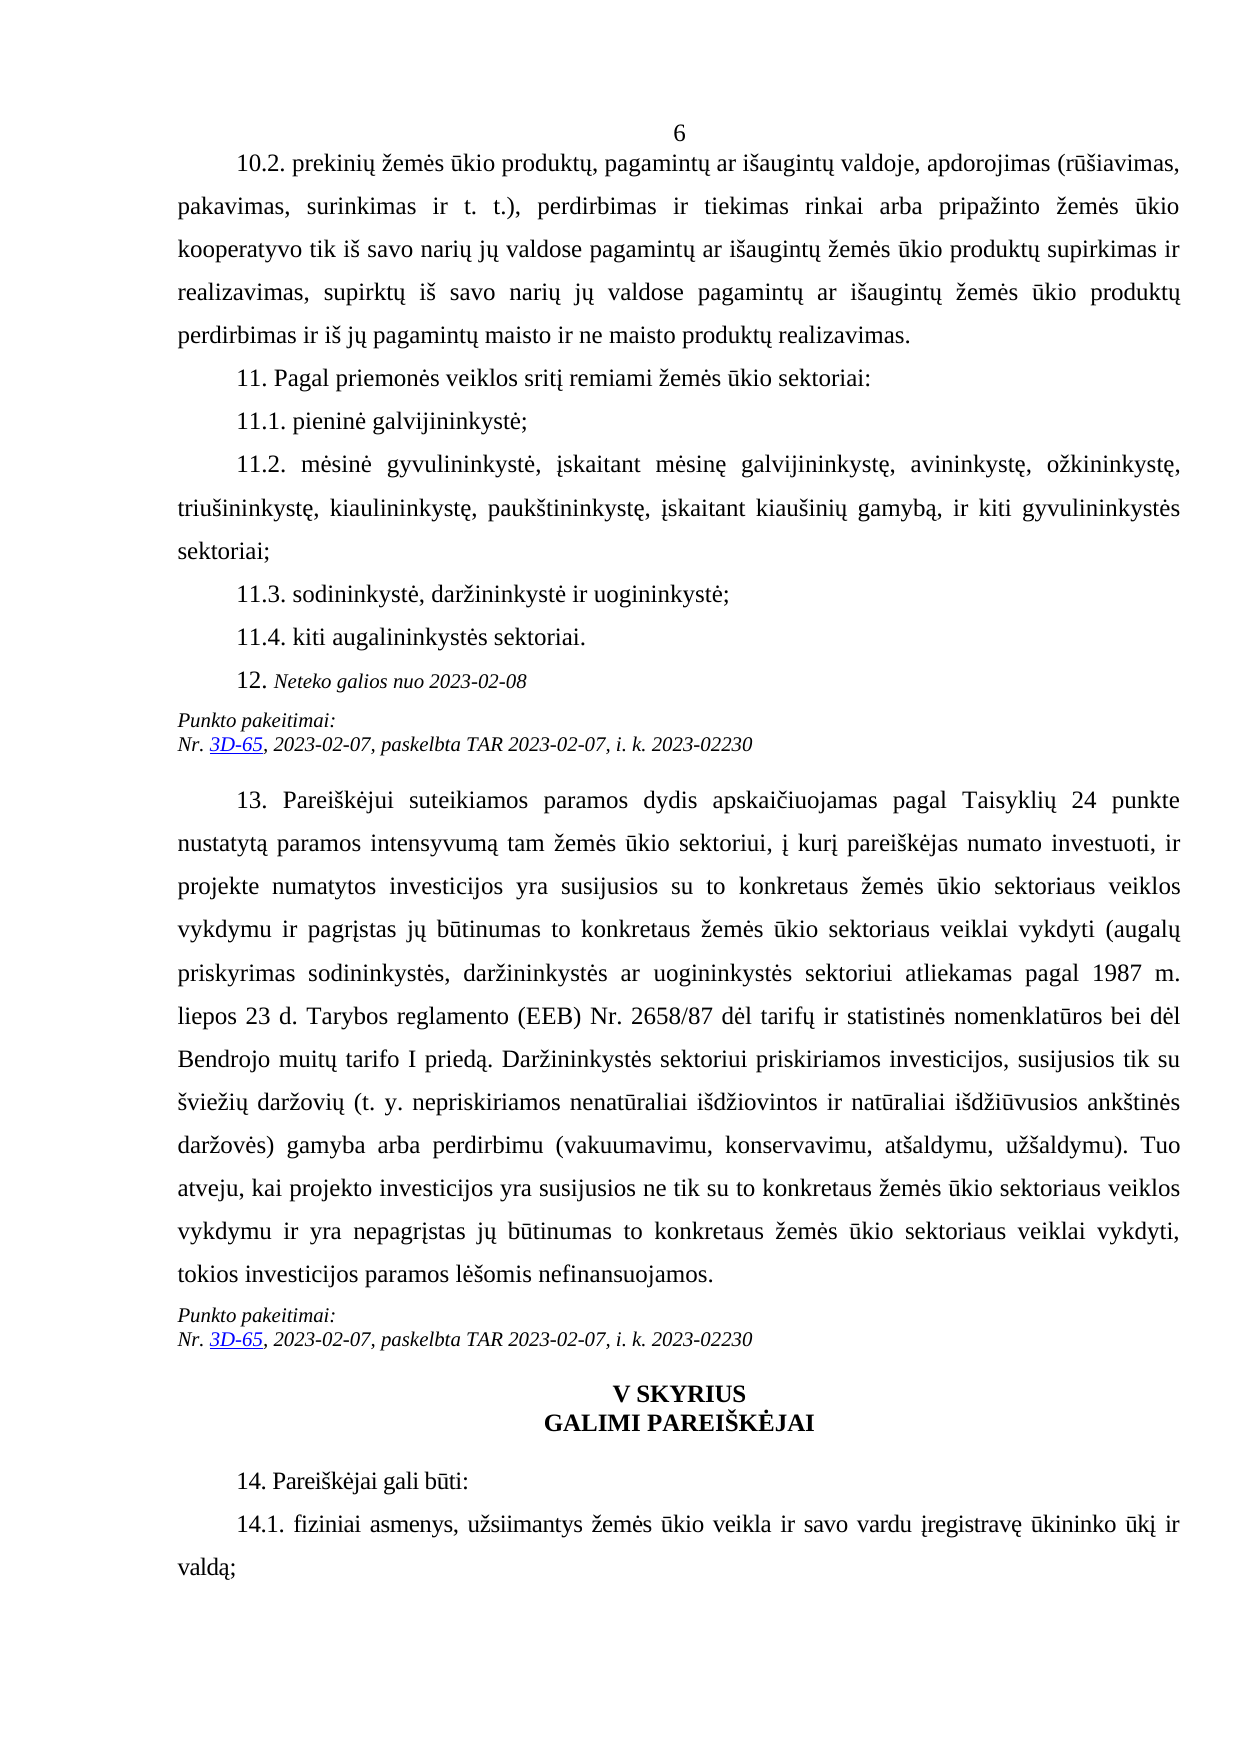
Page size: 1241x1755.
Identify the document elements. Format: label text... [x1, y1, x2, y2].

text 11. Pagal priemonės veiklos sritį remiami žemės ūkio sektoriai: [177, 363, 1181, 392]
text 13. Pareiškėjui suteikiamos paramos dydis apskaičiuojamas pagal Taisyklių 24 punkte nustatytą paramos intensyvumą tam žemės ūkio sektoriui, į kurį pareiškėjas numato investuoti, ir projekte numatytos investicijos yra susijusios su to konkretaus žemės ūkio sektoriaus veiklos vykdymu ir pagrįstas jų būtinumas to konkretaus žemės ūkio sektoriaus veiklai vykdyti (augalų priskyrimas sodininkystės, daržininkystės ar uogininkystės sektoriui atliekamas pagal 1987 m. liepos 23 d. Tarybos reglamento (EEB) Nr. 2658/87 dėl tarifų ir statistinės nomenklatūros bei dėl Bendrojo muitų tarifo I priedą. Daržininkystės sektoriui priskiriamos investicijos, susijusios tik su šviežių daržovių (t. y. nepriskiriamos nenatūraliai išdžiovintos ir natūraliai išdžiūvusios ankštinės daržovės) gamyba arba perdirbimu (vakuumavimu, konservavimu, atšaldymu, užšaldymu). Tuo atveju, kai projekto investicijos yra susijusios ne tik su to konkretaus žemės ūkio sektoriaus veiklos vykdymu ir yra nepagrįstas jų būtinumas to konkretaus žemės ūkio sektoriaus veiklai vykdyti, tokios investicijos paramos lėšomis nefinansuojamos. [177, 785, 1181, 1288]
text Nr. 3D-65, 2023-02-07, paskelbta TAR 2023-02-07, i. k. 2023-02230 [177, 1327, 1181, 1351]
text GALIMI PAREIŠKĖJAI [177, 1408, 1181, 1437]
text 11.1. pieninė galvijininkystė; [177, 406, 1181, 435]
text Punkto pakeitimai: [177, 708, 1181, 732]
text 14.1. fiziniai asmenys, užsiimantys žemės ūkio veikla ir savo vardu įregistravę ūkininko ūkį ir valdą; [177, 1509, 1181, 1581]
text V SKYRIUS [177, 1379, 1181, 1408]
text 11.3. sodininkystė, daržininkystė ir uogininkystė; [177, 579, 1181, 608]
text 11.2. mėsinė gyvulininkystė, įskaitant mėsinę galvijininkystę, avininkystę, ožkininkystę, triušininkystę, kiaulininkystę, paukštininkystę, įskaitant kiaušinių gamybą, ir kiti gyvulininkystės sektoriai; [177, 449, 1181, 564]
text 14. Pareiškėjai gali būti: [177, 1466, 1181, 1494]
text Nr. 3D-65, 2023-02-07, paskelbta TAR 2023-02-07, i. k. 2023-02230 [177, 732, 1181, 756]
text 12. Neteko galios nuo 2023-02-08 [177, 665, 1181, 694]
text 11.4. kiti augalininkystės sektoriai. [177, 622, 1181, 651]
text Punkto pakeitimai: [177, 1303, 1181, 1327]
text 10.2. prekinių žemės ūkio produktų, pagamintų ar išaugintų valdoje, apdorojimas (rūšiavimas, pakavimas, surinkimas ir t. t.), perdirbimas ir tiekimas rinkai arba pripažinto žemės ūkio kooperatyvo tik iš savo narių jų valdose pagamintų ar išaugintų žemės ūkio produktų supirkimas ir realizavimas, supirktų iš savo narių jų valdose pagamintų ar išaugintų žemės ūkio produktų perdirbimas ir iš jų pagamintų maisto ir ne maisto produktų realizavimas. [177, 148, 1181, 349]
